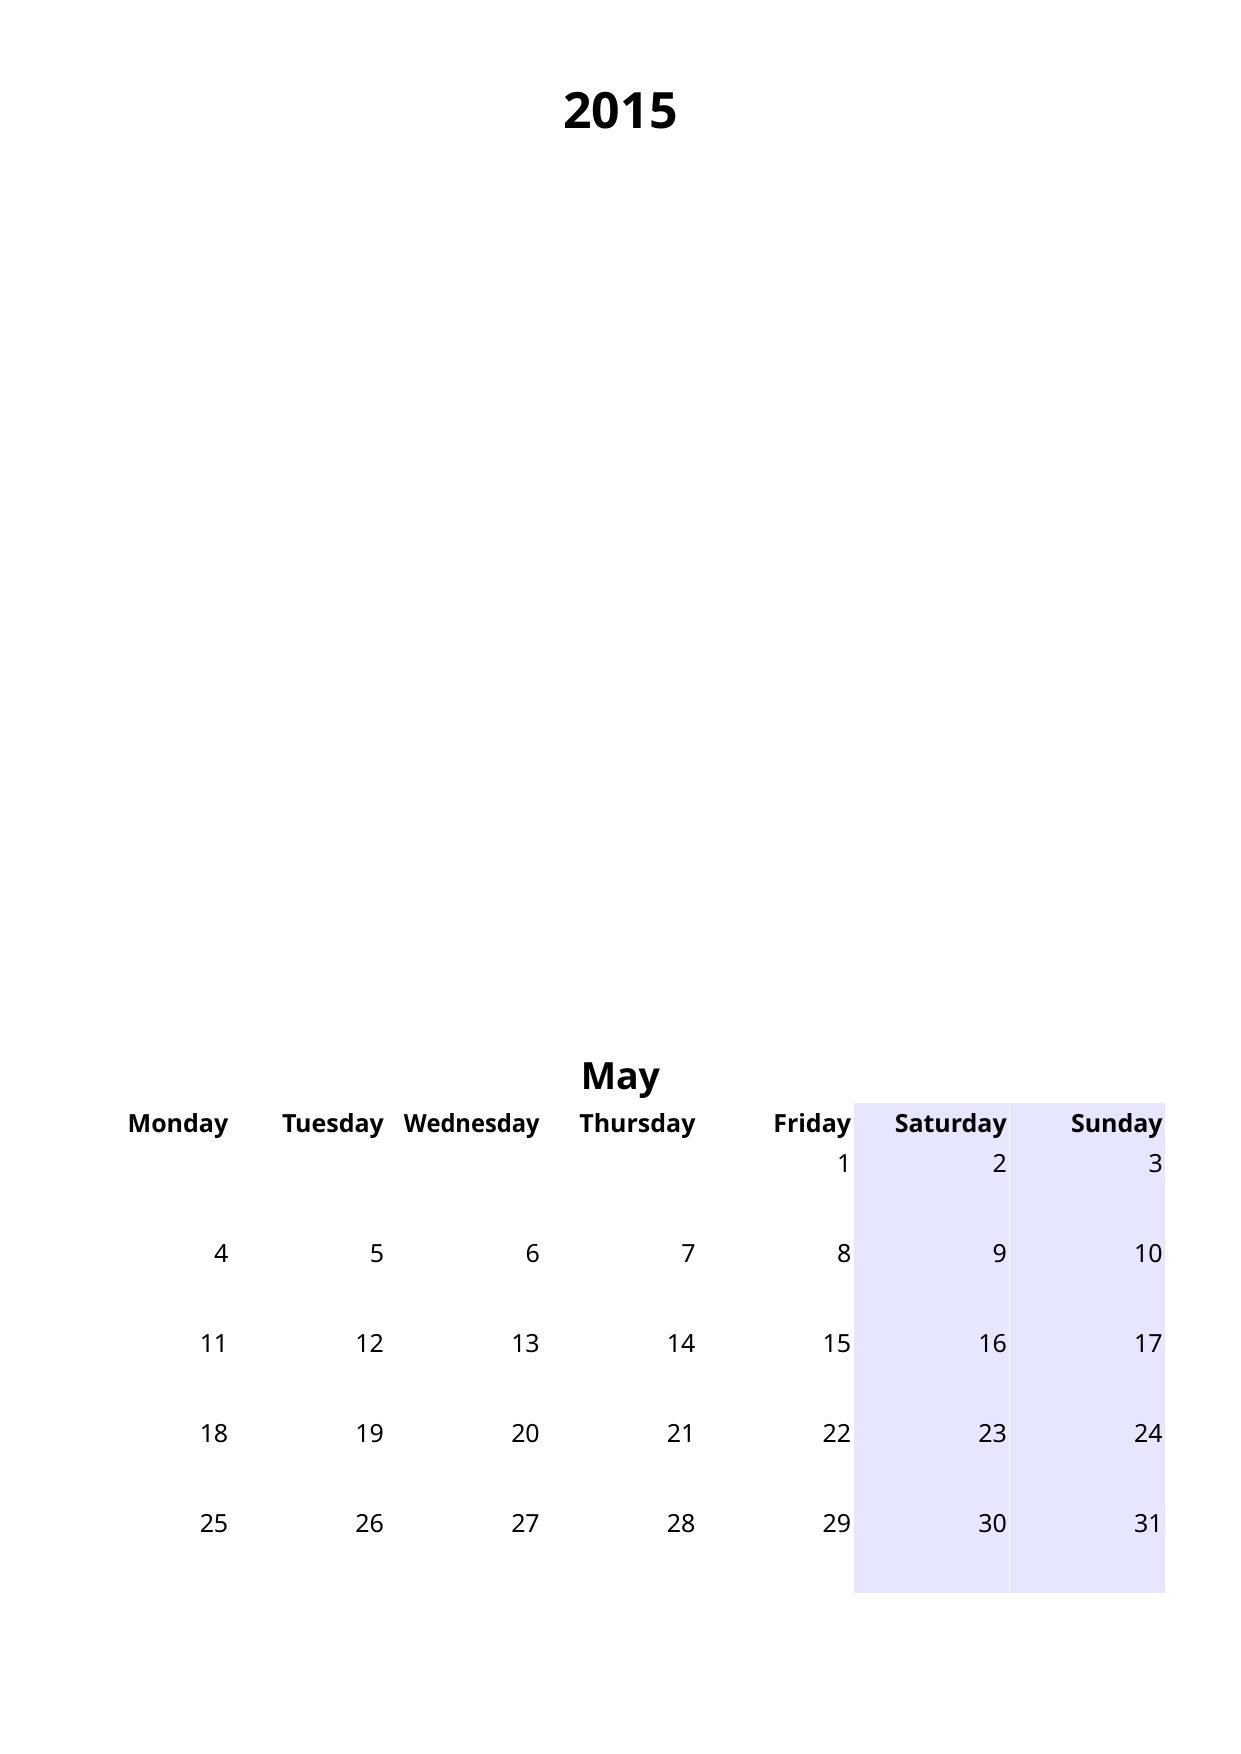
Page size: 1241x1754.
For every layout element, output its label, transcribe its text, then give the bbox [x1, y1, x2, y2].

table_cell Thursday [543, 1103, 698, 1143]
table_header May [75, 1046, 1165, 1103]
table_cell 11 [75, 1323, 231, 1413]
table_cell 22 [698, 1413, 854, 1503]
table_cell 10 [1010, 1233, 1165, 1323]
table_cell [75, 1143, 231, 1233]
table_cell [543, 1143, 698, 1233]
table_cell 29 [698, 1503, 854, 1593]
table_cell 9 [854, 1233, 1009, 1323]
table_cell 25 [75, 1503, 231, 1593]
table_cell [231, 1143, 387, 1233]
table_cell 24 [1010, 1413, 1165, 1503]
table_cell 28 [543, 1503, 698, 1593]
table_cell Monday [75, 1103, 231, 1143]
table_cell 13 [387, 1323, 542, 1413]
table_cell 20 [387, 1413, 542, 1503]
table_cell 26 [231, 1503, 387, 1593]
table_cell Saturday [854, 1103, 1009, 1143]
table_cell 1 [698, 1143, 854, 1233]
table_cell [387, 1143, 542, 1233]
table_cell 31 [1010, 1503, 1165, 1593]
table_cell 12 [231, 1323, 387, 1413]
table_cell 7 [543, 1233, 698, 1323]
table_cell 3 [1010, 1143, 1165, 1233]
table_cell 21 [543, 1413, 698, 1503]
table_cell 27 [387, 1503, 542, 1593]
table_cell 14 [543, 1323, 698, 1413]
table_cell 18 [75, 1413, 231, 1503]
table_cell 8 [698, 1233, 854, 1323]
table_cell 30 [854, 1503, 1009, 1593]
table_cell Wednesday [387, 1103, 542, 1143]
table_cell 2 [854, 1143, 1009, 1233]
table_cell Sunday [1010, 1103, 1165, 1143]
table_cell 16 [854, 1323, 1009, 1413]
table_cell 15 [698, 1323, 854, 1413]
table_cell Tuesday [231, 1103, 387, 1143]
table_cell 5 [231, 1233, 387, 1323]
table_cell 19 [231, 1413, 387, 1503]
table_cell 6 [387, 1233, 542, 1323]
table_cell Friday [698, 1103, 854, 1143]
table_cell 4 [75, 1233, 231, 1323]
table_cell 17 [1010, 1323, 1165, 1413]
table_cell 23 [854, 1413, 1009, 1503]
